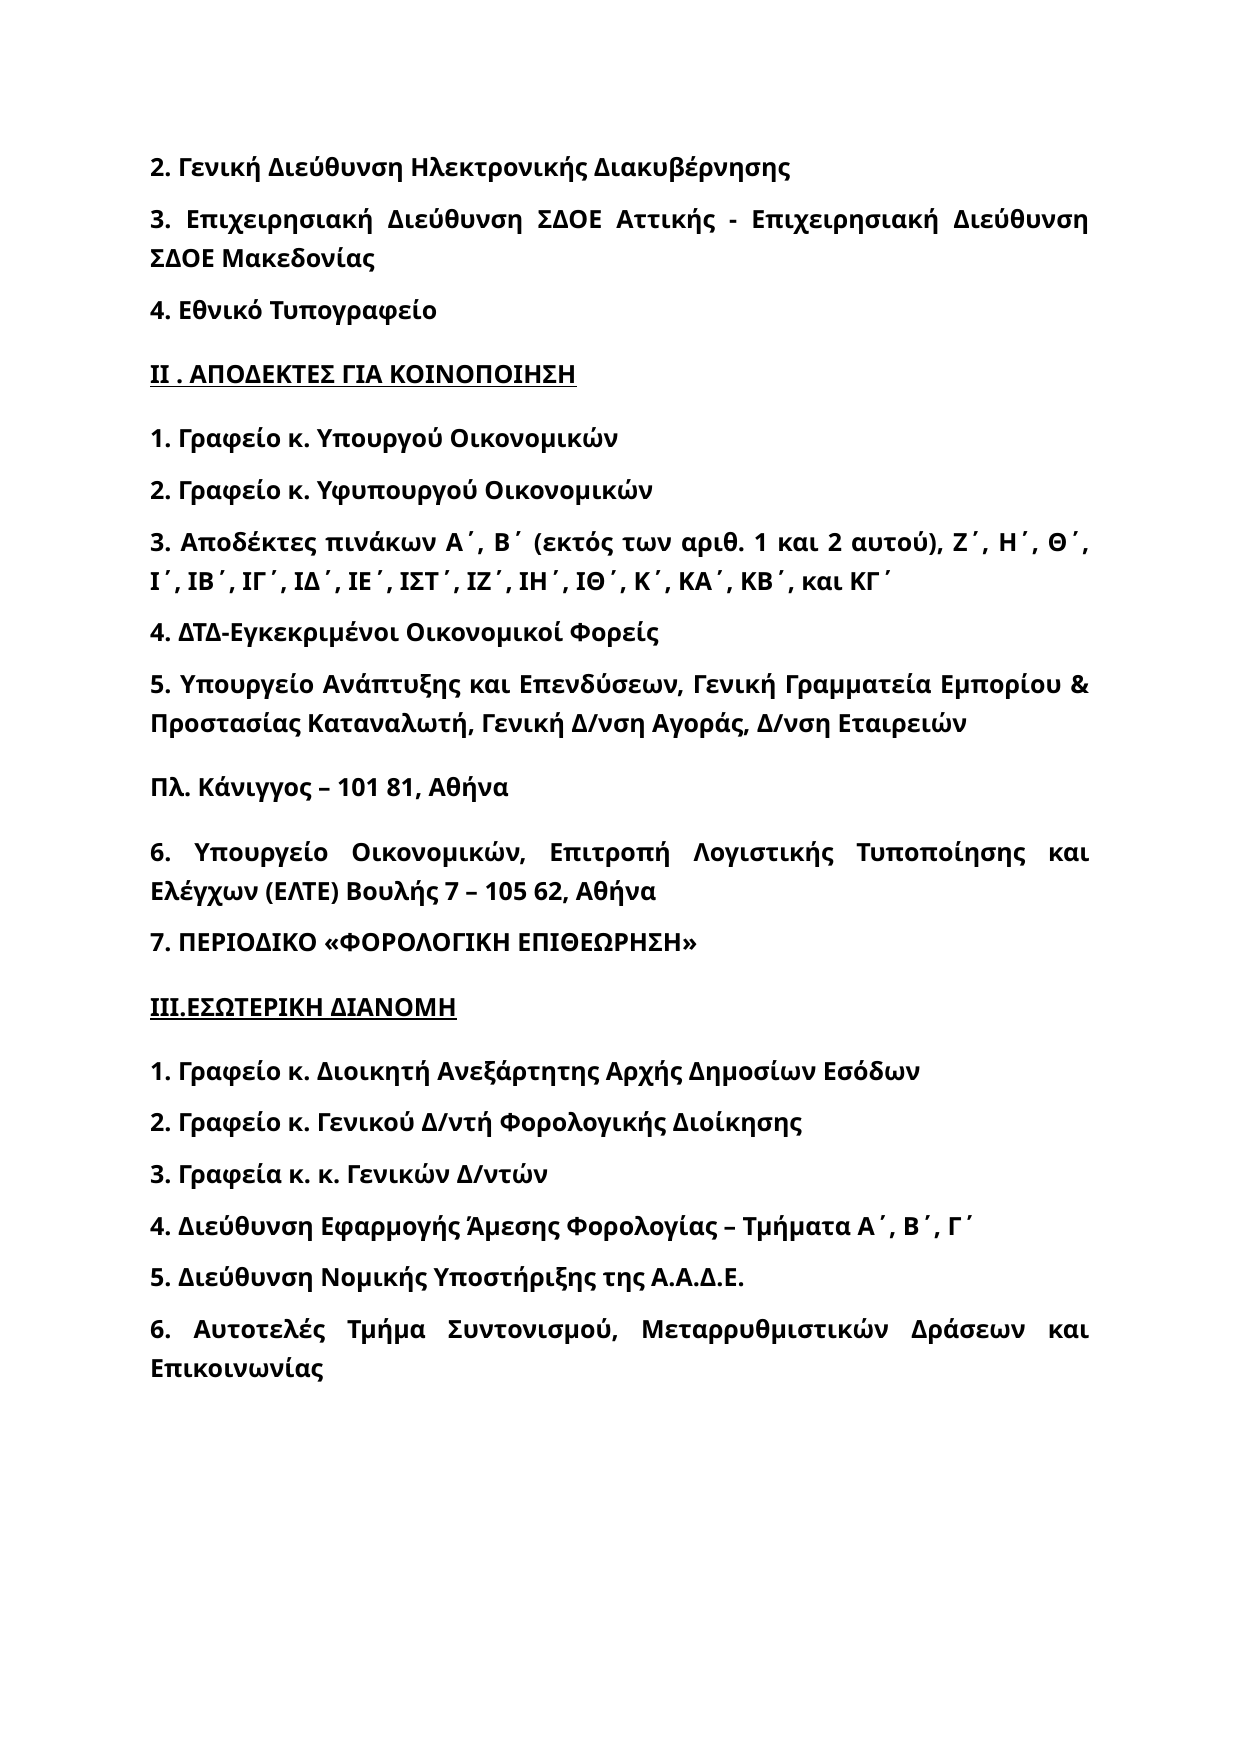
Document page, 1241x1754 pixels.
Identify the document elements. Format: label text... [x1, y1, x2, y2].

text 3. Επιχειρησιακή Διεύθυνση ΣΔΟΕ Αττικής - Επιχειρησιακή Διεύθυνση ΣΔΟΕ Μακεδονίας [150, 202, 1090, 275]
text II . ΑΠΟΔΕΚΤΕΣ ΓΙΑ ΚΟΙΝΟΠΟΙΗΣΗ [150, 357, 1090, 391]
text III.ΕΣΩΤΕΡΙΚΗ ΔΙΑΝΟΜΗ [150, 989, 1090, 1023]
text 3. Γραφεία κ. κ. Γενικών Δ/ντών [150, 1157, 1090, 1191]
text 3. Αποδέκτες πινάκων Α΄, Β΄ (εκτός των αριθ. 1 και 2 αυτού), Ζ΄, Η΄, Θ΄, Ι΄, ΙΒ΄, ΙΓ΄, ΙΔ΄, ΙΕ΄, ΙΣΤ΄, ΙΖ΄, ΙΗ΄, ΙΘ΄, Κ΄, ΚΑ΄, ΚΒ΄, και ΚΓ΄ [150, 524, 1090, 597]
text 2. Γραφείο κ. Γενικού Δ/ντή Φορολογικής Διοίκησης [150, 1105, 1090, 1139]
text 7. ΠΕΡΙΟΔΙΚΟ «ΦΟΡΟΛΟΓΙΚΗ ΕΠΙΘΕΩΡΗΣΗ» [150, 925, 1090, 959]
text Πλ. Κάνιγγος – 101 81, Αθήνα [150, 770, 1090, 804]
text 4. Διεύθυνση Εφαρμογής Άμεσης Φορολογίας – Τμήματα Α΄, Β΄, Γ΄ [150, 1208, 1090, 1242]
text 2. Γραφείο κ. Υφυπουργού Οικονομικών [150, 472, 1090, 507]
text 4. Εθνικό Τυπογραφείο [150, 292, 1090, 327]
text 6. Αυτοτελές Τμήμα Συντονισμού, Μεταρρυθμιστικών Δράσεων και Επικοινωνίας [150, 1312, 1090, 1385]
text 1. Γραφείο κ. Υπουργού Οικονομικών [150, 421, 1090, 455]
text 4. ΔΤΔ-Εγκεκριμένοι Οικονομικοί Φορείς [150, 615, 1090, 649]
text 2. Γενική Διεύθυνση Ηλεκτρονικής Διακυβέρνησης [150, 150, 1090, 184]
text 5. Διεύθυνση Νομικής Υποστήριξης της Α.Α.Δ.Ε. [150, 1260, 1090, 1294]
text 5. Υπουργείο Ανάπτυξης και Επενδύσεων, Γενική Γραμματεία Εμπορίου & Προστασίας Καταναλωτή, Γενική Δ/νση Αγοράς, Δ/νση Εταιρειών [150, 667, 1090, 740]
text 6. Υπουργείο Οικονομικών, Επιτροπή Λογιστικής Τυποποίησης και Ελέγχων (ΕΛΤΕ) Βουλής 7 – 105 62, Αθήνα [150, 834, 1090, 907]
text 1. Γραφείο κ. Διοικητή Ανεξάρτητης Αρχής Δημοσίων Εσόδων [150, 1053, 1090, 1087]
